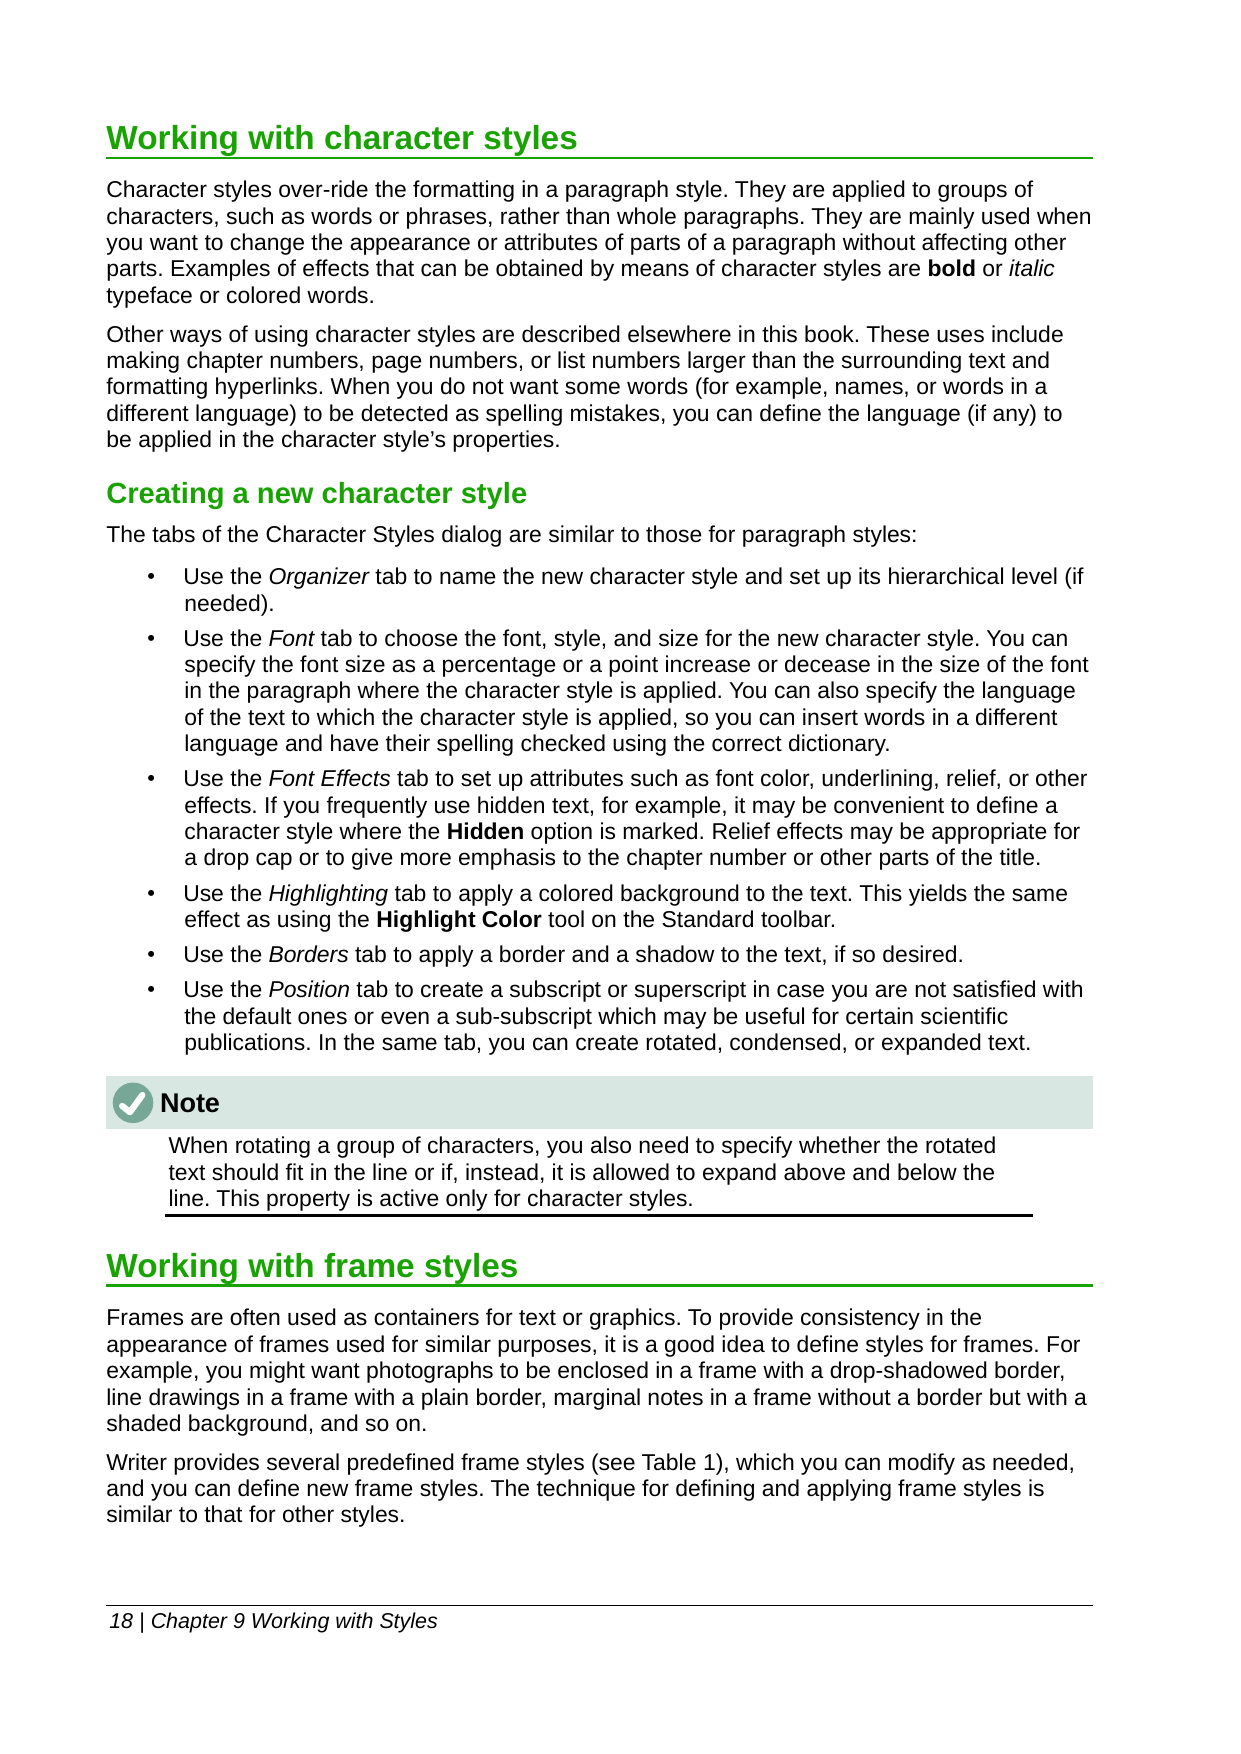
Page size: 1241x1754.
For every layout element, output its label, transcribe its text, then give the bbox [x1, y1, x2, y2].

text Character styles over-ride the formatting in a paragraph style. They are applied to groups of characters, such as words or phrases, rather than whole paragraphs. They are mainly used when you want to change the appearance or attributes of parts of a paragraph without affecting other parts. Examples of effects that can be obtained by means of character styles are bold or italic typeface or colored words. [106, 176, 1093, 308]
list Use the Font tab to choose the font, style, and size for the new character style. You can specify the font size as a percentage or a point increase or decease in the size of the font in the paragraph where the character style is applied. You can also specify the language of the text to which the character style is applied, so you can insert words in a different language and have their spelling checked using the correct dictionary. [144, 622, 1093, 756]
text Writer provides several predefined frame styles (see Table 1), which you can modify as needed, and you can define new frame styles. The technique for defining and applying frame styles is similar to that for other styles. [106, 1449, 1093, 1528]
text Other ways of using character styles are described elsewhere in this book. These uses include making chapter numbers, page numbers, or list numbers larger than the surrounding text and formatting hyperlinks. When you do not want some words (for example, names, or words in a different language) to be detected as spelling mistakes, you can define the language (if any) to be applied in the character style’s properties. [106, 321, 1093, 452]
subtitle Note [106, 1076, 1093, 1129]
list Use the Organizer tab to name the new character style and set up its hierarchical level (if needed). [144, 560, 1093, 616]
subtitle Creating a new character style [106, 476, 1093, 509]
list Use the Font Effects tab to set up attributes such as font color, underlining, relief, or other effects. If you frequently use hidden text, for example, it may be convenient to define a character style where the Hidden option is marked. Relief effects may be appropriate for a drop cap or to give more emphasis to the chapter number or other parts of the title. [144, 762, 1093, 871]
list Use the Borders tab to apply a border and a shadow to the text, if so desired. [144, 938, 1093, 967]
text Frames are often used as containers for text or graphics. To provide consistency in the appearance of frames used for similar purposes, it is a good idea to define styles for frames. For example, you might want photographs to be enclosed in a frame with a drop-shadowed border, line drawings in a frame with a plain border, marginal notes in a frame without a border but with a shaded background, and so on. [106, 1304, 1093, 1436]
text The tabs of the Character Styles dialog are similar to those for paragraph styles: [106, 521, 1093, 548]
list Use the Position tab to create a subscript or superscript in case you are not satisfied with the default ones or even a sub-subscript which may be useful for certain scientific publications. In the same tab, you can create rotated, condensed, or expanded text. [144, 973, 1093, 1058]
list Use the Highlighting tab to apply a colored background to the text. This yields the same effect as using the Highlight Color tool on the Standard toolbar. [144, 877, 1093, 932]
text When rotating a group of characters, you also need to specify whether the rotated text should fit in the line or if, instead, it is allowed to expand above and below the line. This property is active only for character styles. [165, 1129, 1033, 1214]
subtitle Working with frame styles [106, 1246, 1093, 1284]
subtitle Working with character styles [106, 118, 1093, 157]
